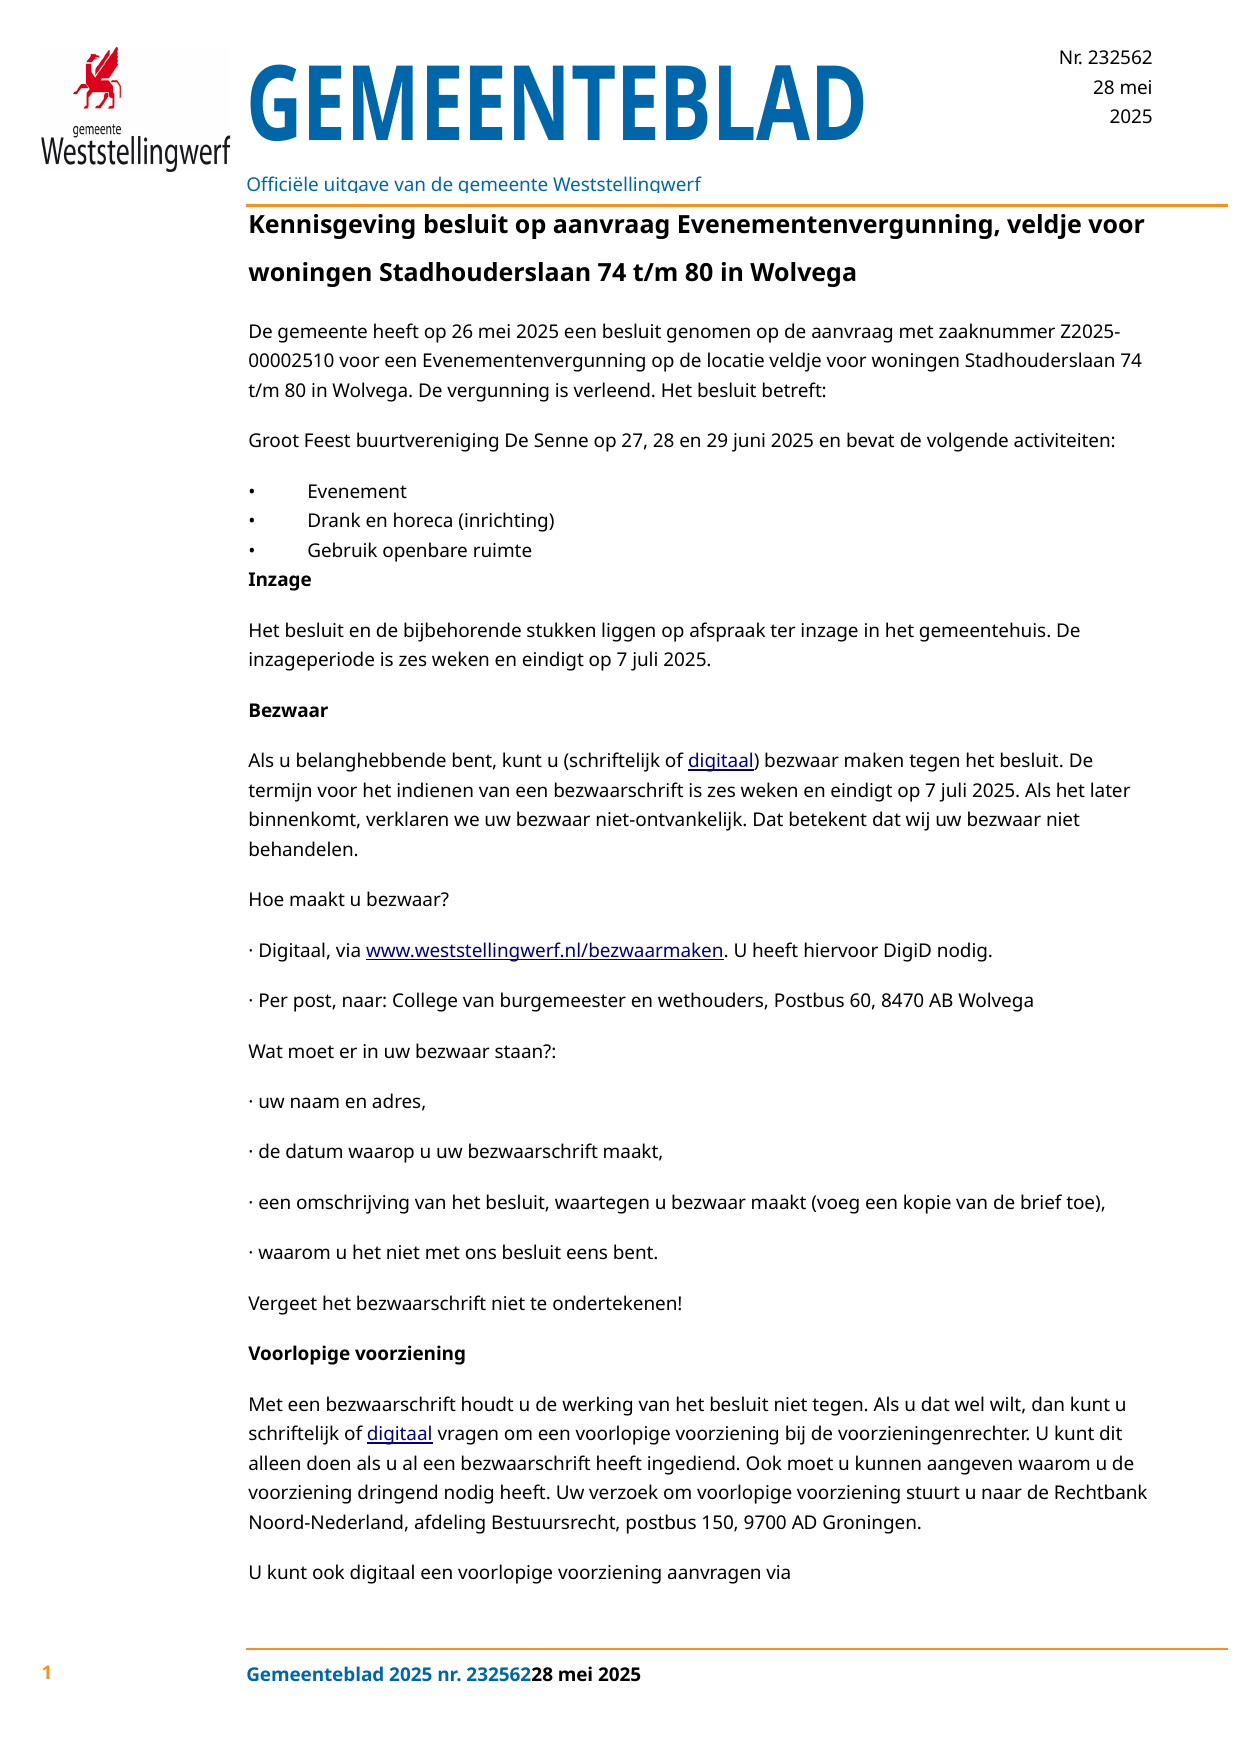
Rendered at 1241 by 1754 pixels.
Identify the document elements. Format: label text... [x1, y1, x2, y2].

text Bezwaar [248, 697, 1152, 723]
text Het besluit en de bijbehorende stukken liggen op afspraak ter inzage in het gemeentehuis. De inzageperiode is zes weken en eindigt op 7 juli 2025. [248, 617, 1152, 672]
list Drank en horeca (inrichting) [248, 507, 1152, 533]
text Voorlopige voorziening [248, 1340, 1152, 1366]
text · uw naam en adres, [248, 1088, 1152, 1114]
text De gemeente heeft op 26 mei 2025 een besluit genomen op de aanvraag met zaaknummer Z2025-00002510 voor een Evenementenvergunning op de locatie veldje voor woningen Stadhouderslaan 74 t/m 80 in Wolvega. De vergunning is verleend. Het besluit betreft: [248, 318, 1152, 403]
text · een omschrijving van het besluit, waartegen u bezwaar maakt (voeg een kopie van de brief toe), [248, 1189, 1152, 1215]
text Wat moet er in uw bezwaar staan?: [248, 1038, 1152, 1064]
text · de datum waarop u uw bezwaarschrift maakt, [248, 1139, 1152, 1164]
text Inzage [248, 567, 1152, 592]
text Hoe maakt u bezwaar? [248, 887, 1152, 912]
text · Digitaal, via www.weststellingwerf.nl/bezwaarmaken. U heeft hiervoor DigiD nodig. [248, 937, 1152, 963]
text · waarom u het niet met ons besluit eens bent. [248, 1239, 1152, 1265]
text · Per post, naar: College van burgemeester en wethouders, Postbus 60, 8470 AB Wolvega [248, 987, 1152, 1013]
text Met een bezwaarschrift houdt u de werking van het besluit niet tegen. Als u dat wel wilt, dan kunt u schriftelijk of digitaal vragen om een voorlopige voorziening bij de voorzieningenrechter. U kunt dit alleen doen als u al een bezwaarschrift heeft ingediend. Ook moet u kunnen aangeven waarom u de voorziening dringend nodig heeft. Uw verzoek om voorlopige voorziening stuurt u naar de Rechtbank Noord-Nederland, afdeling Bestuursrecht, postbus 150, 9700 AD Groningen. [248, 1391, 1152, 1535]
list Evenement [248, 478, 1152, 504]
picture [41, 47, 231, 172]
text Als u belanghebbende bent, kunt u (schriftelijk of digitaal) bezwaar maken tegen het besluit. De termijn voor het indienen van een bezwaarschrift is zes weken en eindigt op 7 juli 2025. Als het later binnenkomt, verklaren we uw bezwaar niet-ontvankelijk. Dat betekent dat wij uw bezwaar niet behandelen. [248, 747, 1152, 862]
text Kennisgeving besluit op aanvraag Evenementenvergunning, veldje voor woningen Stadhouderslaan 74 t/m 80 in Wolvega [248, 207, 1152, 288]
text Vergeet het bezwaarschrift niet te ondertekenen! [248, 1290, 1152, 1316]
text U kunt ook digitaal een voorlopige voorziening aanvragen via [248, 1559, 1152, 1585]
list Gebruik openbare ruimte [248, 537, 1152, 563]
text Groot Feest buurtvereniging De Senne op 27, 28 en 29 juni 2025 en bevat de volgende activiteiten: [248, 427, 1152, 453]
